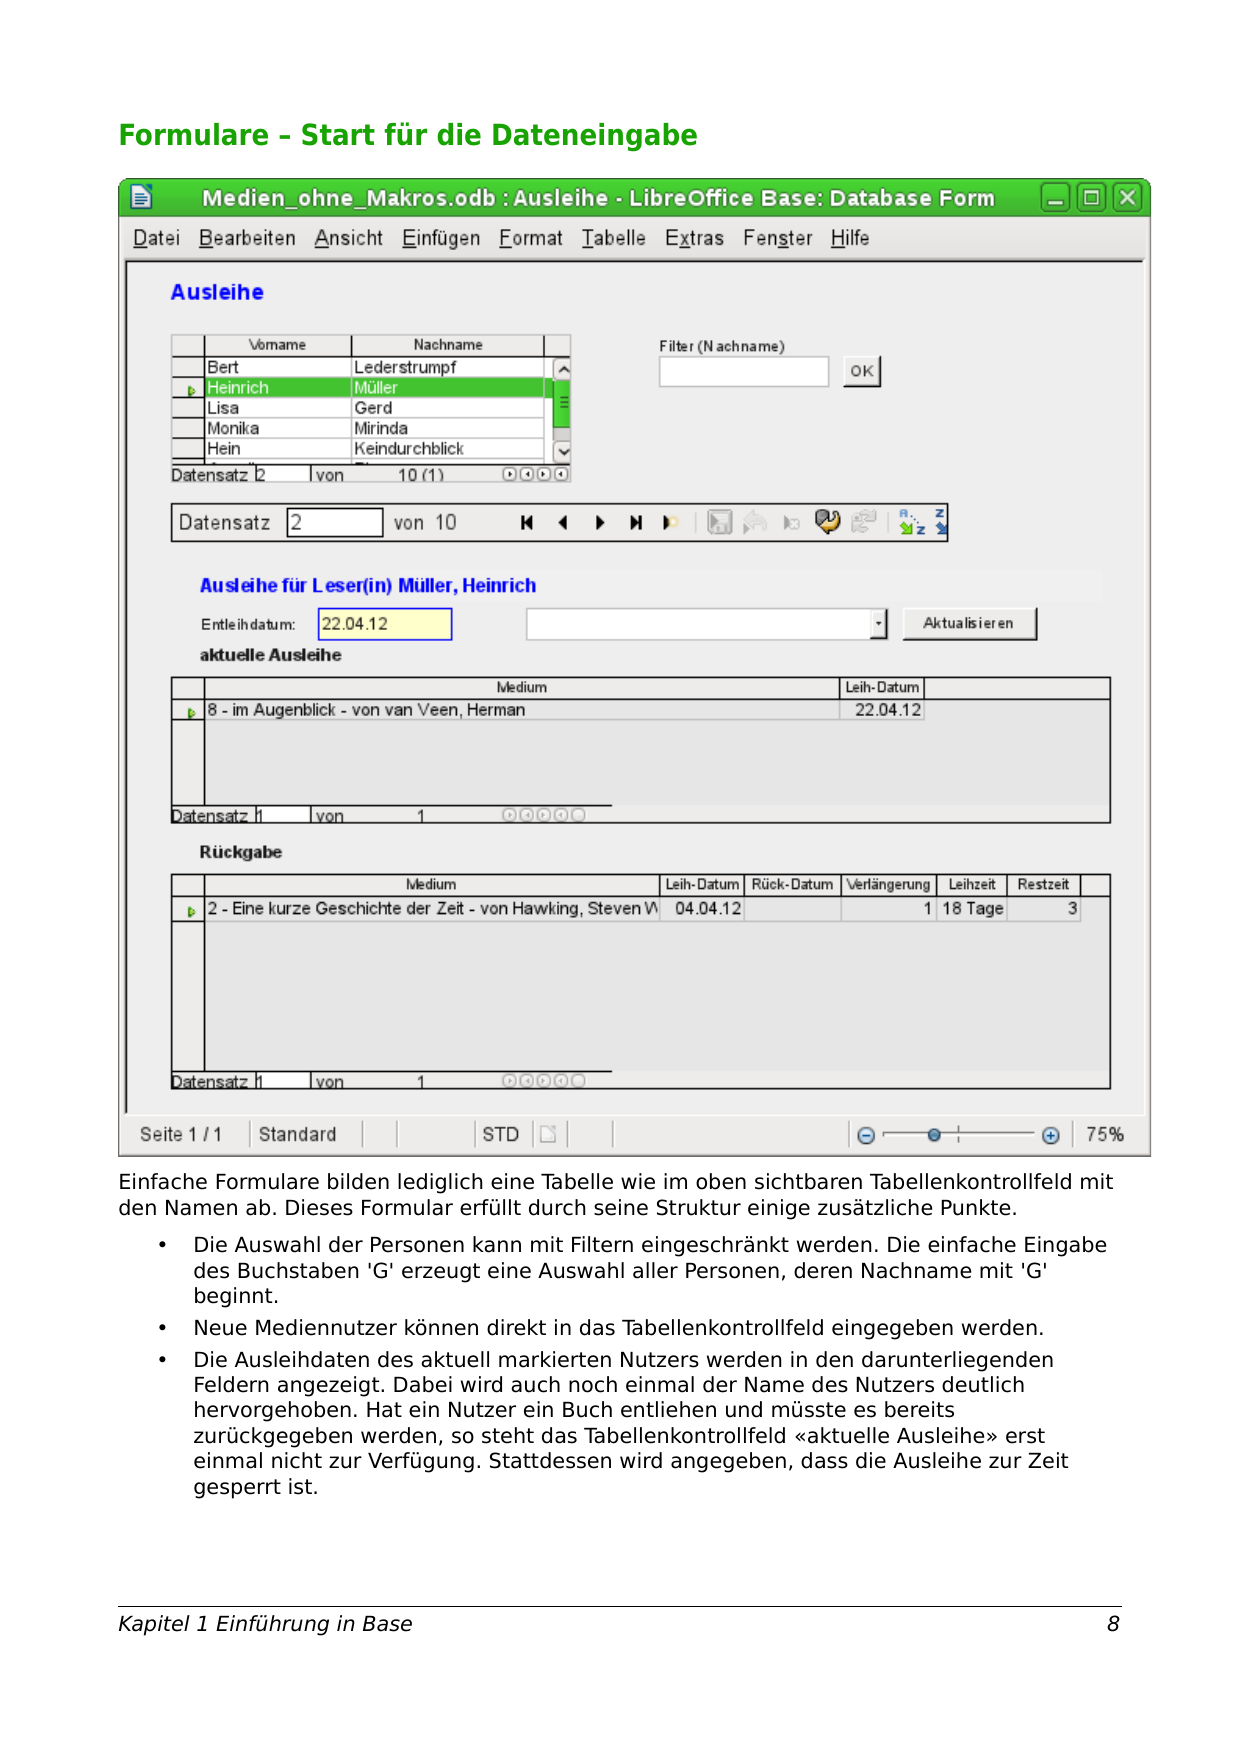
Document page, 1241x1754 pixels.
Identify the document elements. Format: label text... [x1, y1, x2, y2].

list Die Auswahl der Personen kann mit Filtern eingeschränkt werden. Die einfache Eingabe des Buchstaben 'G' erzeugt eine Auswahl aller Personen, deren Nachname mit 'G' beginnt. [156, 1233, 1122, 1309]
list Neue Mediennutzer können direkt in das Tabellenkontrollfeld eingegeben werden. [156, 1316, 1122, 1340]
subtitle Formulare – Start für die Dateneingabe [118, 118, 1122, 152]
text Einfache Formulare bilden lediglich eine Tabelle wie im oben sichtbaren Tabellenkontrollfeld mit den Namen ab. Dieses Formular erfüllt durch seine Struktur einige zusätzliche Punkte. [118, 1170, 1122, 1220]
list Die Ausleihdaten des aktuell markierten Nutzers werden in den darunterliegenden Feldern angezeigt. Dabei wird auch noch einmal der Name des Nutzers deutlich hervorgehoben. Hat ein Nutzer ein Buch entliehen und müsste es bereits zurückgegeben werden, so steht das Tabellenkontrollfeld «aktuelle Ausleihe» erst einmal nicht zur Verfügung. Stattdessen wird angegeben, dass die Ausleihe zur Zeit gesperrt ist. [156, 1348, 1122, 1499]
picture [118, 178, 1152, 1157]
